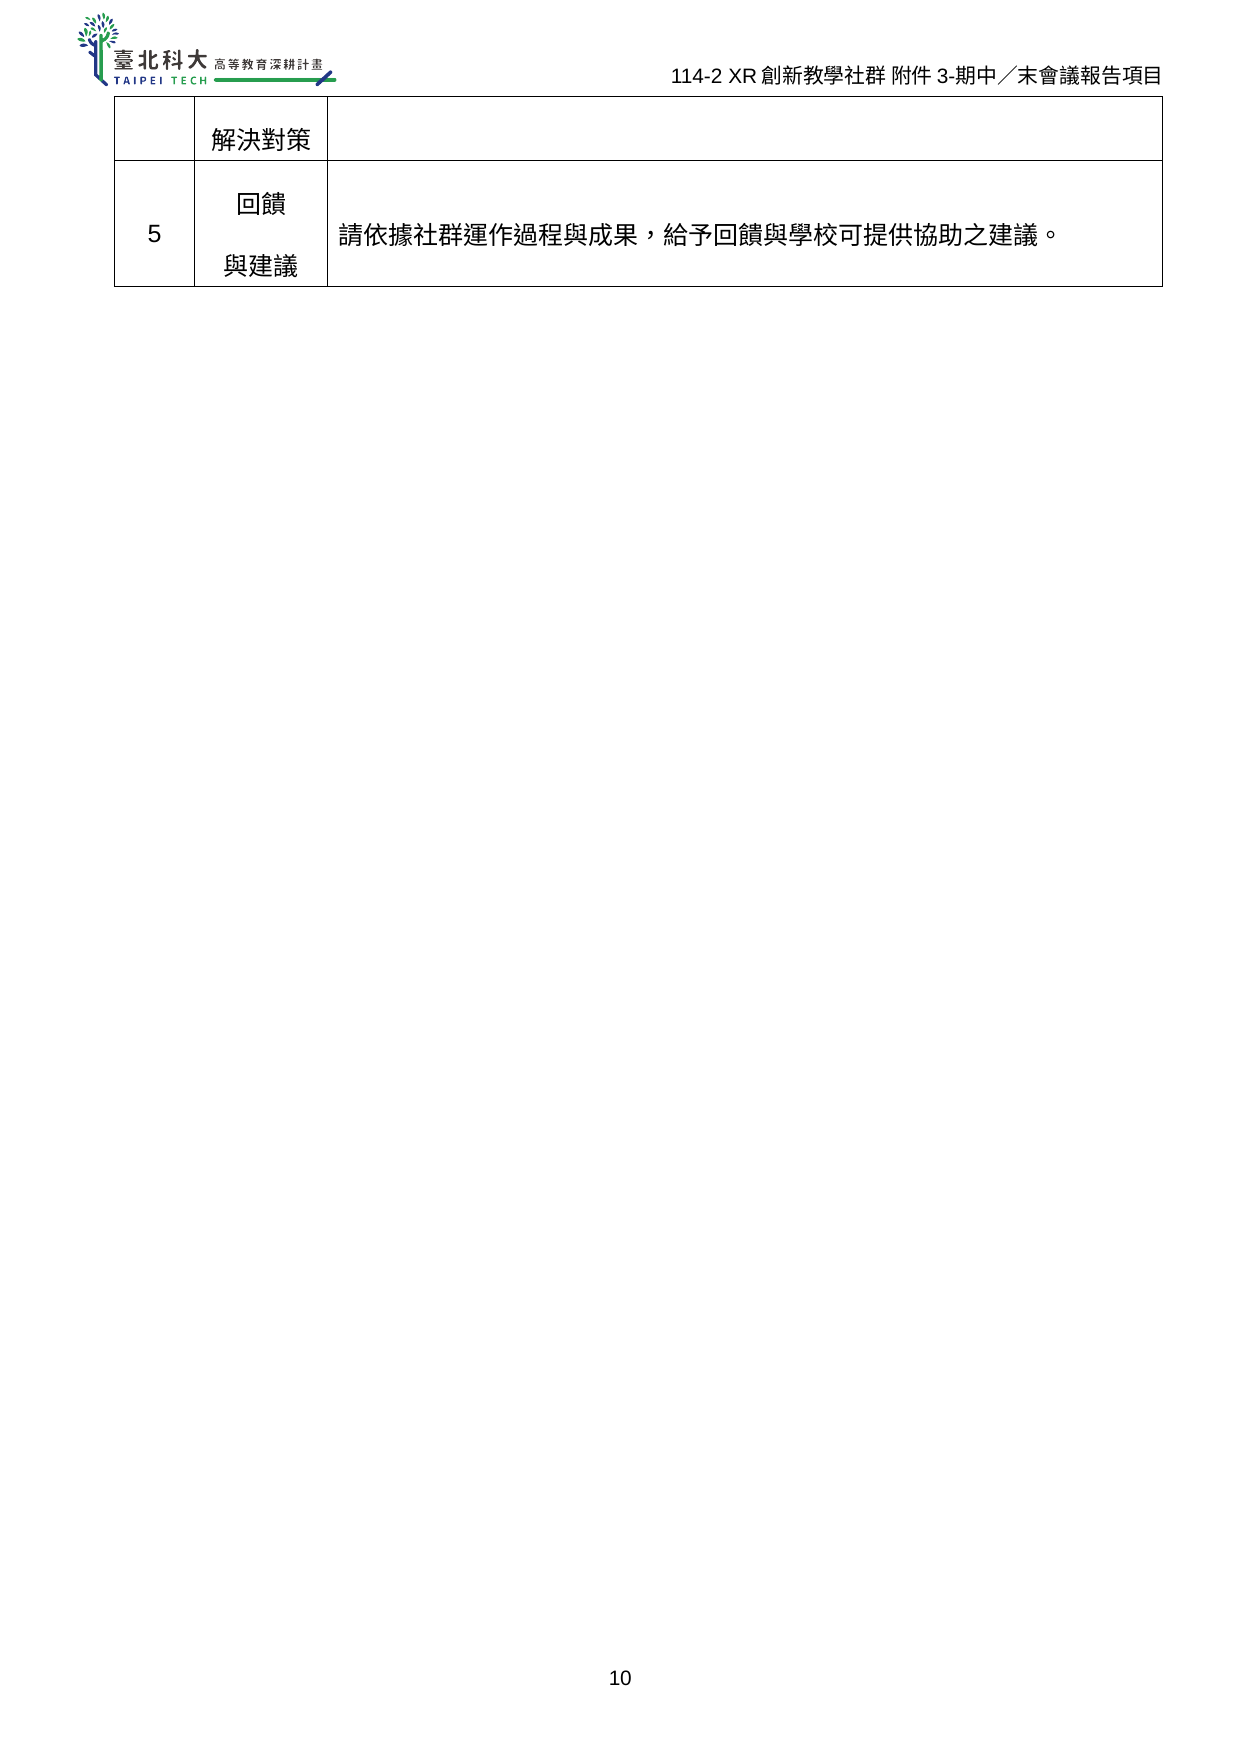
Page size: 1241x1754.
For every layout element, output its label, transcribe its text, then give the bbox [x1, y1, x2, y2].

table_cell 請依據社群運作過程與成果，給予回饋與學校可提供協助之建議。 [328, 161, 1162, 286]
table_cell 回饋 與建議 [195, 161, 327, 286]
table_cell 5 [115, 161, 194, 286]
table_cell [328, 97, 1162, 159]
table_cell 解決對策 [195, 97, 327, 159]
table_cell [115, 97, 194, 159]
